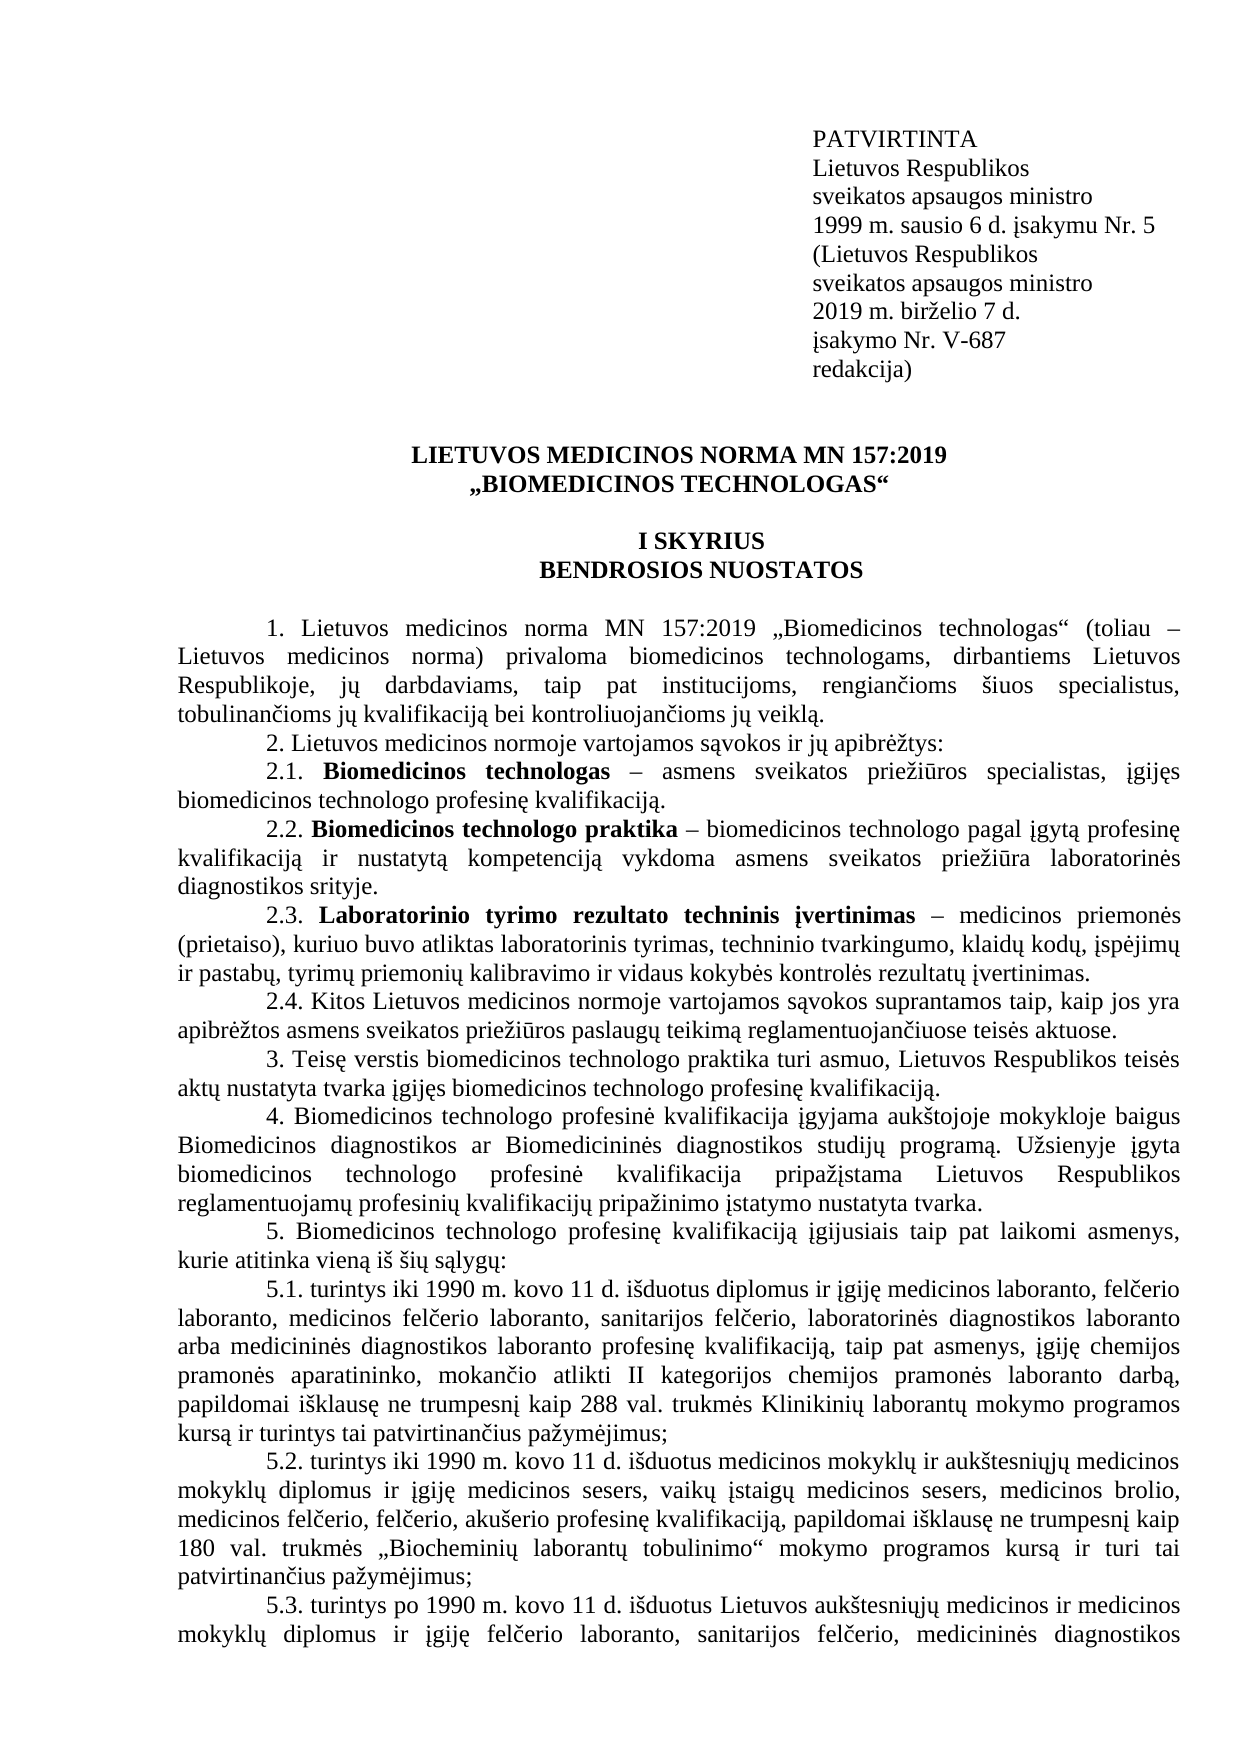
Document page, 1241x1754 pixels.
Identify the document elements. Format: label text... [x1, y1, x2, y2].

text įsakymo Nr. V-687 [812, 325, 1181, 354]
text 5.2. turintys iki 1990 m. kovo 11 d. išduotus medicinos mokyklų ir aukštesniųjų medicinos mokyklų diplomus ir įgiję medicinos sesers, vaikų įstaigų medicinos sesers, medicinos brolio, medicinos felčerio, felčerio, akušerio profesinę kvalifikaciją, papildomai išklausę ne trumpesnį kaip 180 val. trukmės „Biocheminių laborantų tobulinimo“ mokymo programos kursą ir turi tai patvirtinančius pažymėjimus; [177, 1446, 1181, 1590]
text BENDROSIOS NUOSTATOS [177, 555, 1181, 584]
text redakcija) [812, 354, 1181, 383]
text 5.3. turintys po 1990 m. kovo 11 d. išduotus Lietuvos aukštesniųjų medicinos ir medicinos mokyklų diplomus ir įgiję felčerio laboranto, sanitarijos felčerio, medicininės diagnostikos [177, 1590, 1181, 1648]
text sveikatos apsaugos ministro [812, 268, 1181, 296]
text 2.4. Kitos Lietuvos medicinos normoje vartojamos sąvokos suprantamos taip, kaip jos yra apibrėžtos asmens sveikatos priežiūros paslaugų teikimą reglamentuojančiuose teisės aktuose. [177, 986, 1181, 1044]
text 2019 m. birželio 7 d. [812, 296, 1181, 325]
text (Lietuvos Respublikos [812, 239, 1181, 268]
text 1. Lietuvos medicinos norma MN 157:2019 „Biomedicinos technologas“ (toliau – Lietuvos medicinos norma) privaloma biomedicinos technologams, dirbantiems Lietuvos Respublikoje, jų darbdaviams, taip pat institucijoms, rengiančioms šiuos specialistus, tobulinančioms jų kvalifikaciją bei kontroliuojančioms jų veiklą. [177, 613, 1181, 728]
text LIETUVOS MEDICINOS NORMA MN 157:2019 [177, 440, 1181, 469]
text 2.2. Biomedicinos technologo praktika – biomedicinos technologo pagal įgytą profesinę kvalifikaciją ir nustatytą kompetenciją vykdoma asmens sveikatos priežiūra laboratorinės diagnostikos srityje. [177, 814, 1181, 900]
text 2. Lietuvos medicinos normoje vartojamos sąvokos ir jų apibrėžtys: [177, 728, 1181, 756]
text PATVIRTINTA [812, 124, 1181, 153]
text 1999 m. sausio 6 d. įsakymu Nr. 5 [812, 210, 1181, 239]
text 3. Teisę verstis biomedicinos technologo praktika turi asmuo, Lietuvos Respublikos teisės aktų nustatyta tvarka įgijęs biomedicinos technologo profesinę kvalifikaciją. [177, 1044, 1181, 1101]
text 5.1. turintys iki 1990 m. kovo 11 d. išduotus diplomus ir įgiję medicinos laboranto, felčerio laboranto, medicinos felčerio laboranto, sanitarijos felčerio, laboratorinės diagnostikos laboranto arba medicininės diagnostikos laboranto profesinę kvalifikaciją, taip pat asmenys, įgiję chemijos pramonės aparatininko, mokančio atlikti II kategorijos chemijos pramonės laboranto darbą, papildomai išklausę ne trumpesnį kaip 288 val. trukmės Klinikinių laborantų mokymo programos kursą ir turintys tai patvirtinančius pažymėjimus; [177, 1274, 1181, 1446]
text Lietuvos Respublikos [812, 153, 1181, 181]
text 2.3. Laboratorinio tyrimo rezultato techninis įvertinimas – medicinos priemonės (prietaiso), kuriuo buvo atliktas laboratorinis tyrimas, techninio tvarkingumo, klaidų kodų, įspėjimų ir pastabų, tyrimų priemonių kalibravimo ir vidaus kokybės kontrolės rezultatų įvertinimas. [177, 900, 1181, 986]
text 2.1. Biomedicinos technologas – asmens sveikatos priežiūros specialistas, įgijęs biomedicinos technologo profesinę kvalifikaciją. [177, 756, 1181, 814]
text 4. Biomedicinos technologo profesinė kvalifikacija įgyjama aukštojoje mokykloje baigus Biomedicinos diagnostikos ar Biomedicininės diagnostikos studijų programą. Užsienyje įgyta biomedicinos technologo profesinė kvalifikacija pripažįstama Lietuvos Respublikos reglamentuojamų profesinių kvalifikacijų pripažinimo įstatymo nustatyta tvarka. [177, 1101, 1181, 1216]
text „BIOMEDICINOS TECHNOLOGAS“ [177, 469, 1181, 498]
text sveikatos apsaugos ministro [812, 181, 1181, 210]
text 5. Biomedicinos technologo profesinę kvalifikaciją įgijusiais taip pat laikomi asmenys, kurie atitinka vieną iš šių sąlygų: [177, 1216, 1181, 1274]
text I SKYRIUS [177, 526, 1181, 555]
